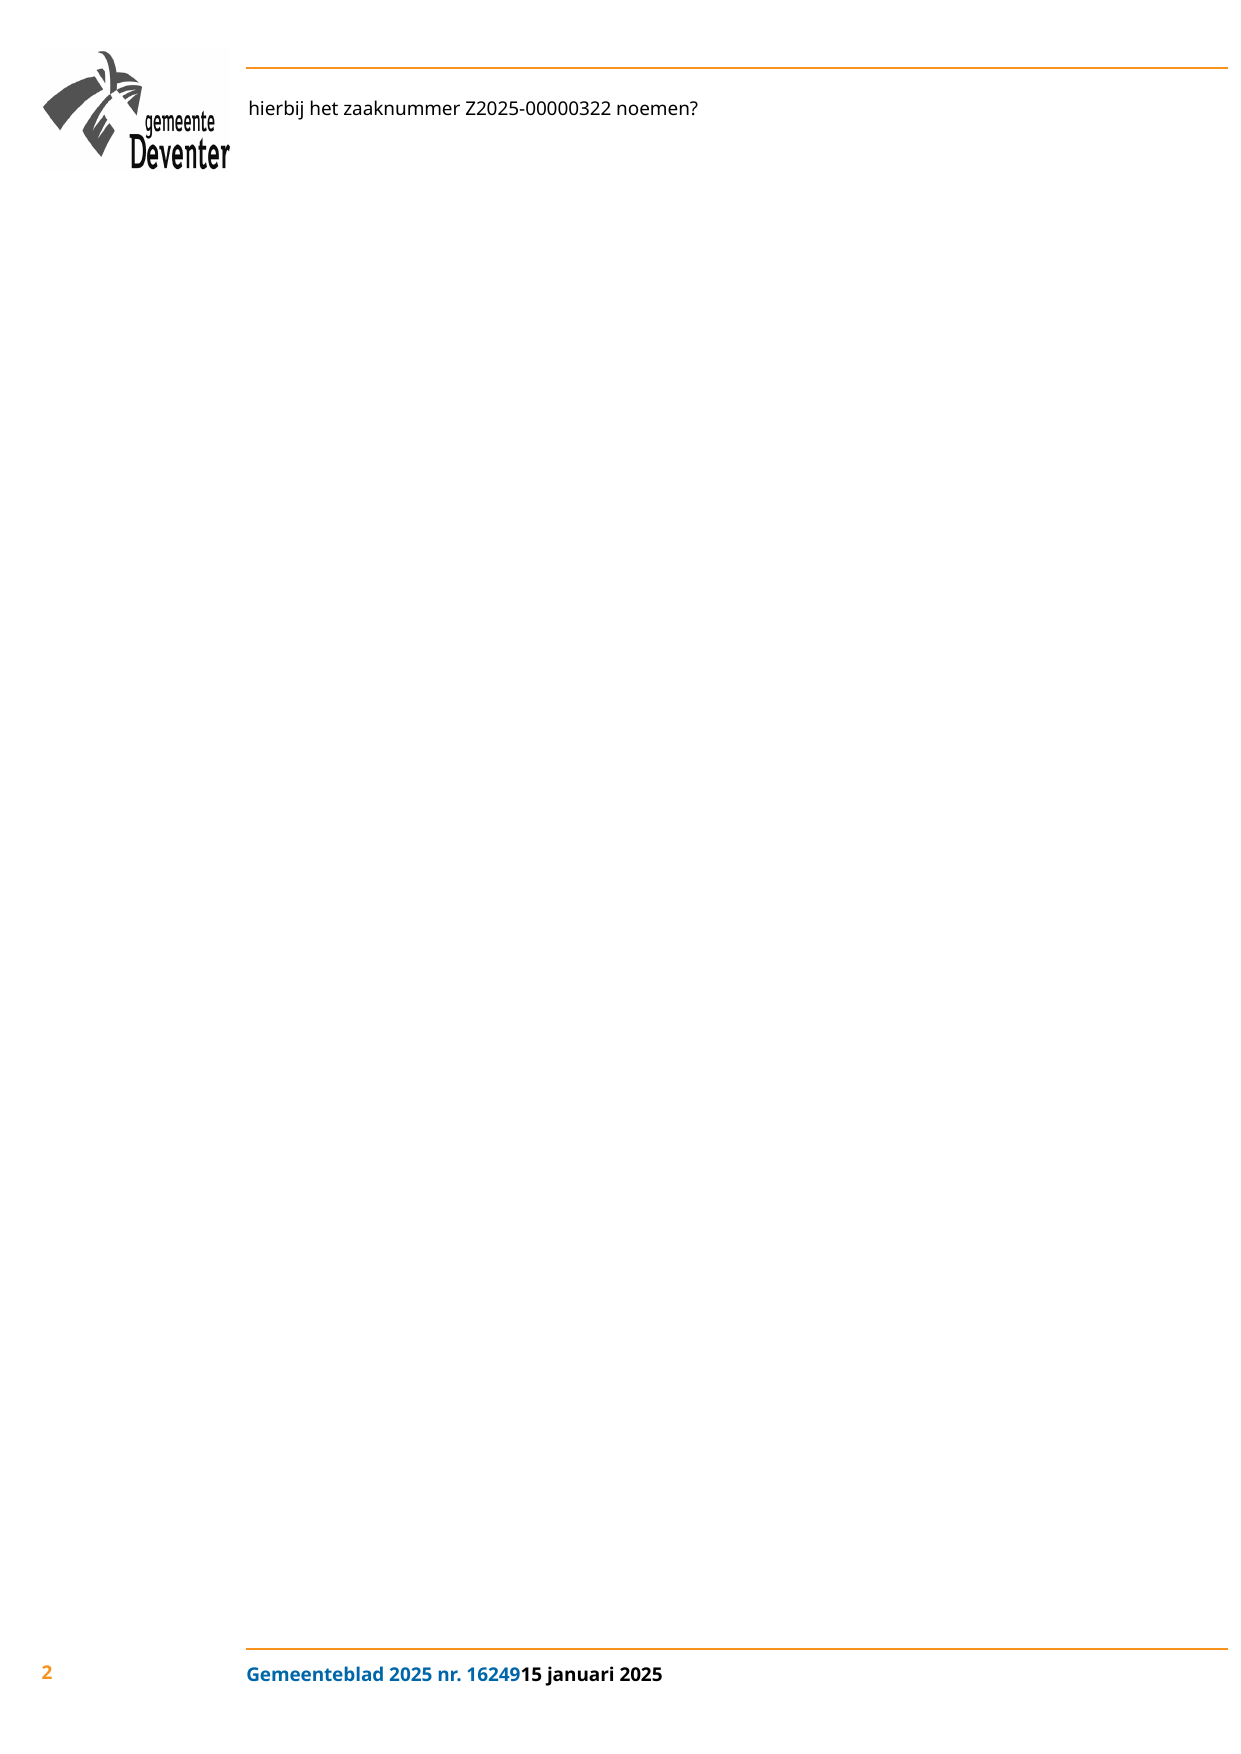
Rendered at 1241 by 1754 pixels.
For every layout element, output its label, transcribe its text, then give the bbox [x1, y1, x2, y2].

text hierbij het zaaknummer Z2025-00000322 noemen? [248, 95, 1152, 121]
picture [41, 47, 231, 172]
